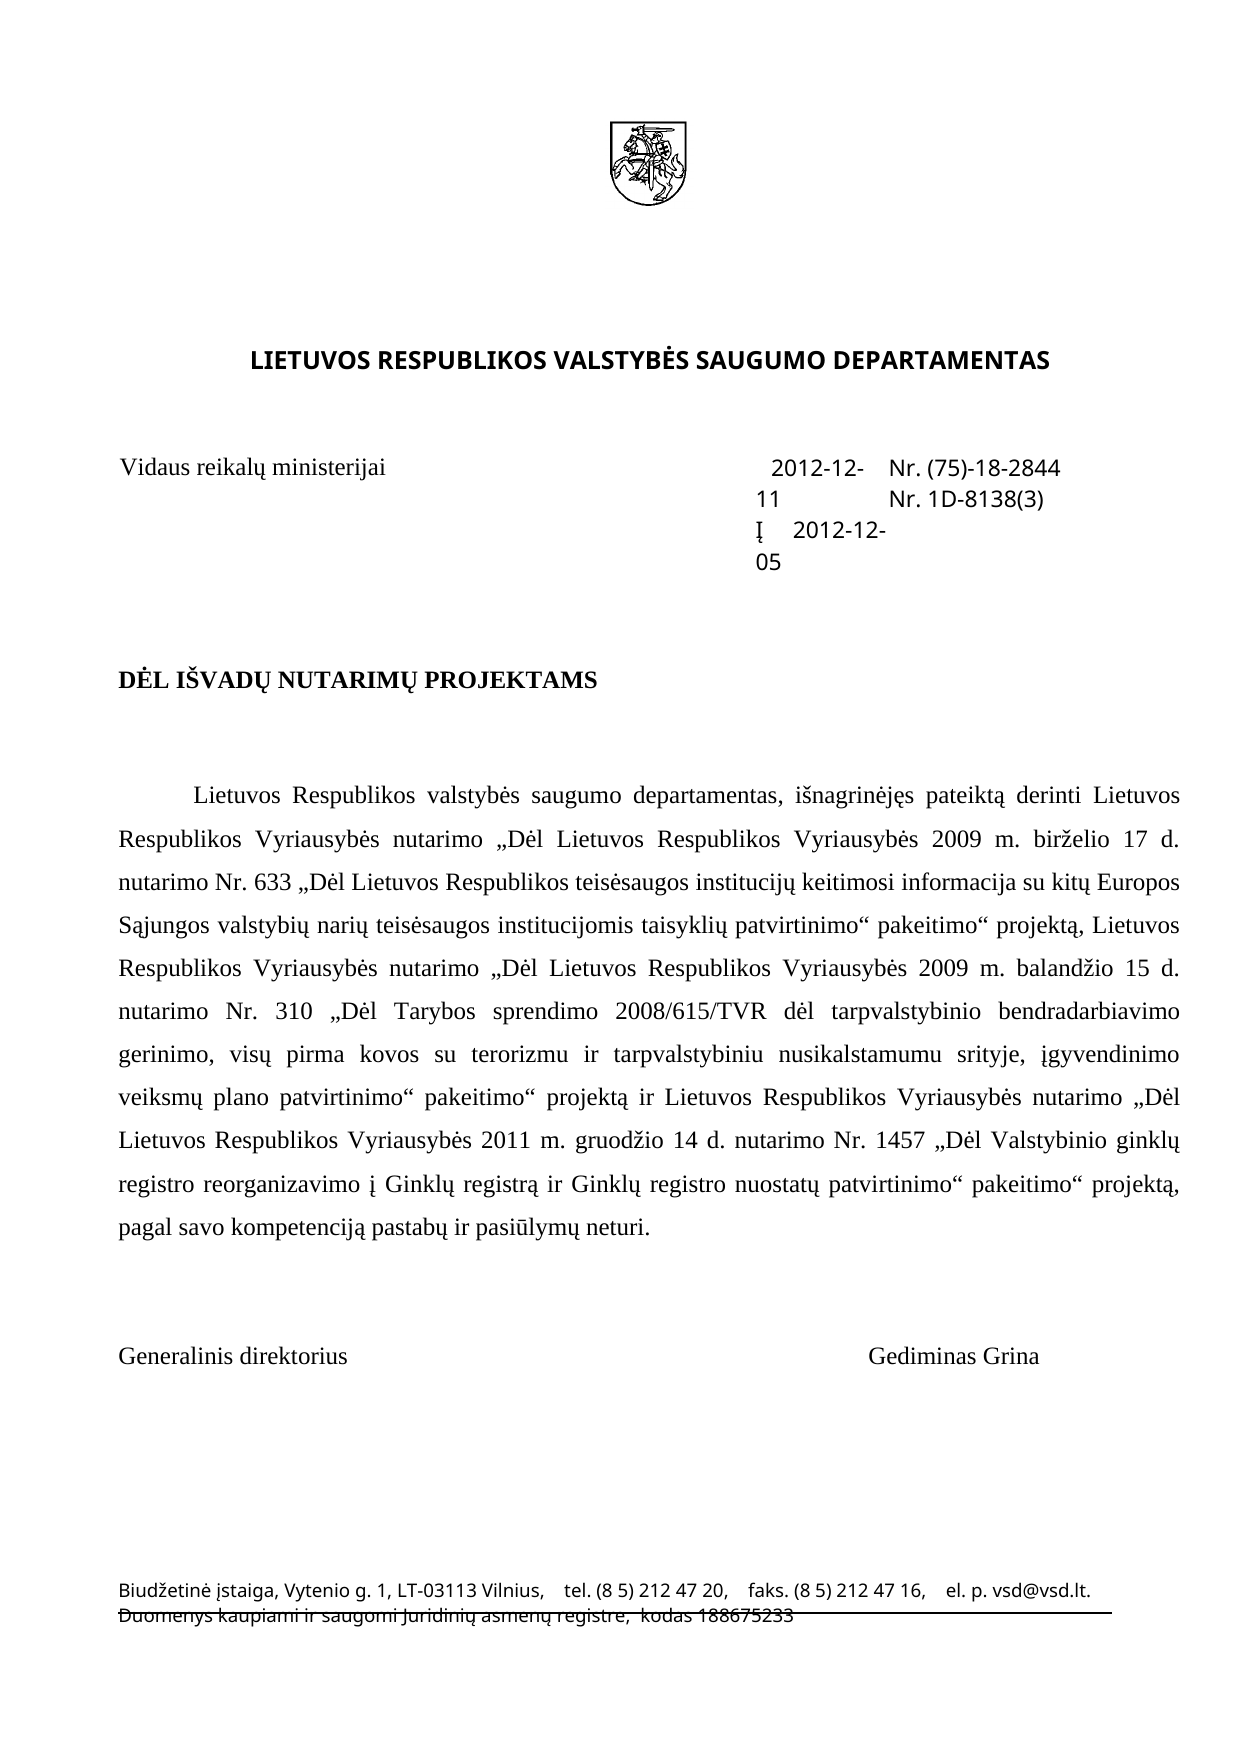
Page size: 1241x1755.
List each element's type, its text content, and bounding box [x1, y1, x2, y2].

table_header 2012-12-11 Į 2012-12-05 [754, 452, 887, 577]
text Generalinis direktorius Gediminas Grina [118, 1341, 1181, 1370]
table_header Vidaus reikalų ministerijai [118, 452, 754, 577]
text Dėl IŠVADŲ NUTARIMŲ projektAMS [118, 666, 1069, 694]
text Lietuvos Respublikos valstybės saugumo departamentas, išnagrinėjęs pateiktą derinti Lietuvos Respublikos Vyriausybės nutarimo „Dėl Lietuvos Respublikos Vyriausybės 2009 m. birželio 17 d. nutarimo Nr. 633 „Dėl Lietuvos Respublikos teisėsaugos institucijų keitimosi informacija su kitų Europos Sąjungos valstybių narių teisėsaugos institucijomis taisyklių patvirtinimo“ pakeitimo“ projektą, Lietuvos Respublikos Vyriausybės nutarimo „Dėl Lietuvos Respublikos Vyriausybės 2009 m. balandžio 15 d. nutarimo Nr. 310 „Dėl Tarybos sprendimo 2008/615/TVR dėl tarpvalstybinio bendradarbiavimo gerinimo, visų pirma kovos su terorizmu ir tarpvalstybiniu nusikalstamumu srityje, įgyvendinimo veiksmų plano patvirtinimo“ pakeitimo“ projektą ir Lietuvos Respublikos Vyriausybės nutarimo „Dėl Lietuvos Respublikos Vyriausybės 2011 m. gruodžio 14 d. nutarimo Nr. 1457 „Dėl Valstybinio ginklų registro reorganizavimo į Ginklų registrą ir Ginklų registro nuostatų patvirtinimo“ pakeitimo“ projektą, pagal savo kompetenciją pastabų ir pasiūlymų neturi. [118, 781, 1181, 1241]
table_header Nr. (75)-18-2844 Nr. 1D-8138(3) [887, 452, 1124, 577]
text LIETUVOS RESPUBLIKOS VALSTYBĖS SAUGUMO DEPARTAMENTAS [177, 343, 1122, 377]
